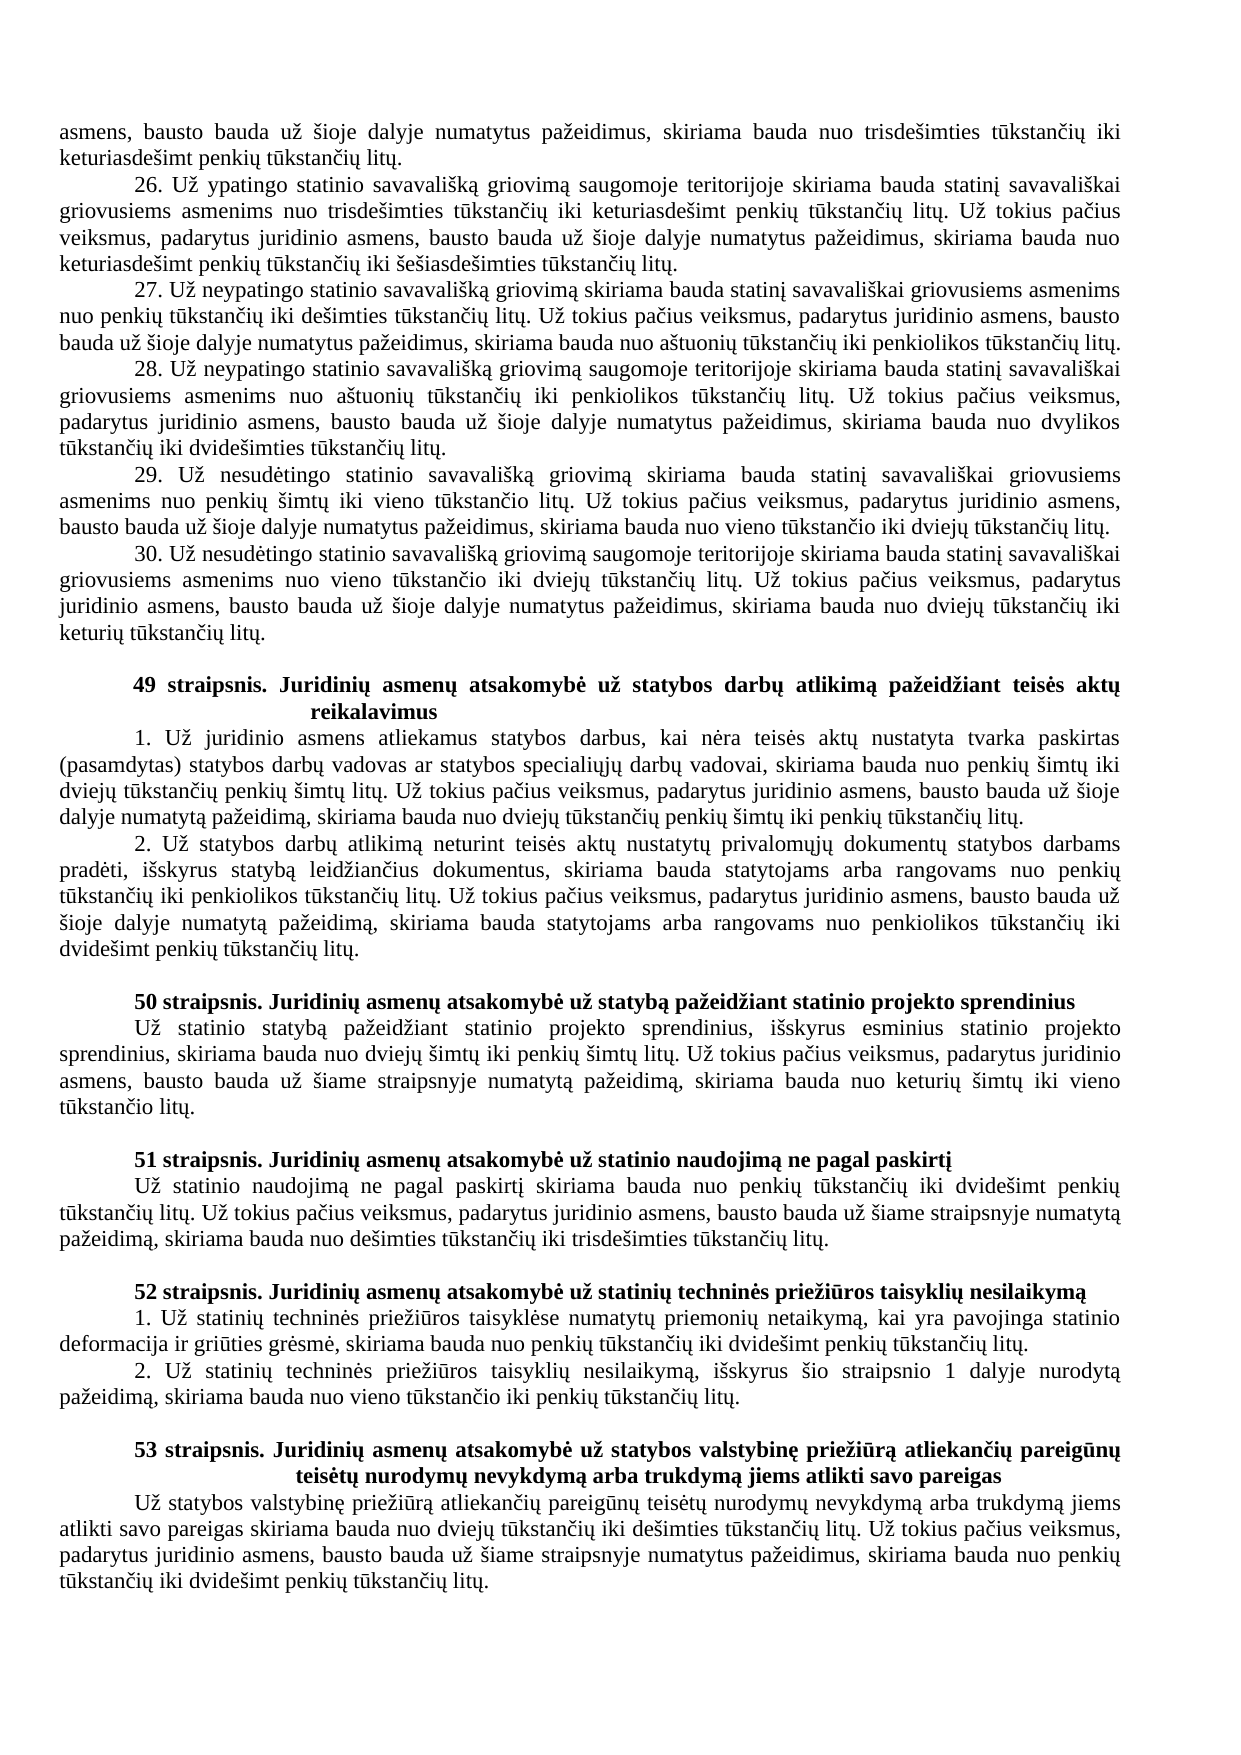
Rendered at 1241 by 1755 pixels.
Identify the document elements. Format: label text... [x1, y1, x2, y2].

text 50 straipsnis. Juridinių asmenų atsakomybė už statybą pažeidžiant statinio projekto sprendinius [134, 988, 1122, 1014]
text asmens, bausto bauda už šioje dalyje numatytus pažeidimus, skiriama bauda nuo trisdešimties tūkstančių iki keturiasdešimt penkių tūkstančių litų. [59, 118, 1122, 171]
text 49 straipsnis. Juridinių asmenų atsakomybė už statybos darbų atlikimą pažeidžiant teisės aktų reikalavimus [133, 672, 1122, 724]
text 26. Už ypatingo statinio savavališką griovimą saugomoje teritorijoje skiriama bauda statinį savavališkai griovusiems asmenims nuo trisdešimties tūkstančių iki keturiasdešimt penkių tūkstančių litų. Už tokius pačius veiksmus, padarytus juridinio asmens, bausto bauda už šioje dalyje numatytus pažeidimus, skiriama bauda nuo keturiasdešimt penkių tūkstančių iki šešiasdešimties tūkstančių litų. [59, 171, 1122, 276]
text 1. Už statinių techninės priežiūros taisyklėse numatytų priemonių netaikymą, kai yra pavojinga statinio deformacija ir griūties grėsmė, skiriama bauda nuo penkių tūkstančių iki dvidešimt penkių tūkstančių litų. [59, 1304, 1122, 1357]
text 53 straipsnis. Juridinių asmenų atsakomybė už statybos valstybinę priežiūrą atliekančių pareigūnų teisėtų nurodymų nevykdymą arba trukdymą jiems atlikti savo pareigas [134, 1436, 1122, 1488]
text Už statinio naudojimą ne pagal paskirtį skiriama bauda nuo penkių tūkstančių iki dvidešimt penkių tūkstančių litų. Už tokius pačius veiksmus, padarytus juridinio asmens, bausto bauda už šiame straipsnyje numatytą pažeidimą, skiriama bauda nuo dešimties tūkstančių iki trisdešimties tūkstančių litų. [59, 1172, 1122, 1251]
text 52 straipsnis. Juridinių asmenų atsakomybė už statinių techninės priežiūros taisyklių nesilaikymą [134, 1278, 1122, 1304]
text 2. Už statybos darbų atlikimą neturint teisės aktų nustatytų privalomųjų dokumentų statybos darbams pradėti, išskyrus statybą leidžiančius dokumentus, skiriama bauda statytojams arba rangovams nuo penkių tūkstančių iki penkiolikos tūkstančių litų. Už tokius pačius veiksmus, padarytus juridinio asmens, bausto bauda už šioje dalyje numatytą pažeidimą, skiriama bauda statytojams arba rangovams nuo penkiolikos tūkstančių iki dvidešimt penkių tūkstančių litų. [59, 830, 1122, 961]
text 2. Už statinių techninės priežiūros taisyklių nesilaikymą, išskyrus šio straipsnio 1 dalyje nurodytą pažeidimą, skiriama bauda nuo vieno tūkstančio iki penkių tūkstančių litų. [59, 1357, 1122, 1409]
text 30. Už nesudėtingo statinio savavališką griovimą saugomoje teritorijoje skiriama bauda statinį savavališkai griovusiems asmenims nuo vieno tūkstančio iki dviejų tūkstančių litų. Už tokius pačius veiksmus, padarytus juridinio asmens, bausto bauda už šioje dalyje numatytus pažeidimus, skiriama bauda nuo dviejų tūkstančių iki keturių tūkstančių litų. [59, 540, 1122, 645]
text 51 straipsnis. Juridinių asmenų atsakomybė už statinio naudojimą ne pagal paskirtį [134, 1146, 1122, 1172]
text 27. Už neypatingo statinio savavališką griovimą skiriama bauda statinį savavališkai griovusiems asmenims nuo penkių tūkstančių iki dešimties tūkstančių litų. Už tokius pačius veiksmus, padarytus juridinio asmens, bausto bauda už šioje dalyje numatytus pažeidimus, skiriama bauda nuo aštuonių tūkstančių iki penkiolikos tūkstančių litų. [59, 276, 1122, 355]
text Už statinio statybą pažeidžiant statinio projekto sprendinius, išskyrus esminius statinio projekto sprendinius, skiriama bauda nuo dviejų šimtų iki penkių šimtų litų. Už tokius pačius veiksmus, padarytus juridinio asmens, bausto bauda už šiame straipsnyje numatytą pažeidimą, skiriama bauda nuo keturių šimtų iki vieno tūkstančio litų. [59, 1014, 1122, 1119]
text 1. Už juridinio asmens atliekamus statybos darbus, kai nėra teisės aktų nustatyta tvarka paskirtas (pasamdytas) statybos darbų vadovas ar statybos specialiųjų darbų vadovai, skiriama bauda nuo penkių šimtų iki dviejų tūkstančių penkių šimtų litų. Už tokius pačius veiksmus, padarytus juridinio asmens, bausto bauda už šioje dalyje numatytą pažeidimą, skiriama bauda nuo dviejų tūkstančių penkių šimtų iki penkių tūkstančių litų. [59, 724, 1122, 830]
text 29. Už nesudėtingo statinio savavališką griovimą skiriama bauda statinį savavališkai griovusiems asmenims nuo penkių šimtų iki vieno tūkstančio litų. Už tokius pačius veiksmus, padarytus juridinio asmens, bausto bauda už šioje dalyje numatytus pažeidimus, skiriama bauda nuo vieno tūkstančio iki dviejų tūkstančių litų. [59, 461, 1122, 540]
text 28. Už neypatingo statinio savavališką griovimą saugomoje teritorijoje skiriama bauda statinį savavališkai griovusiems asmenims nuo aštuonių tūkstančių iki penkiolikos tūkstančių litų. Už tokius pačius veiksmus, padarytus juridinio asmens, bausto bauda už šioje dalyje numatytus pažeidimus, skiriama bauda nuo dvylikos tūkstančių iki dvidešimties tūkstančių litų. [59, 355, 1122, 461]
text Už statybos valstybinę priežiūrą atliekančių pareigūnų teisėtų nurodymų nevykdymą arba trukdymą jiems atlikti savo pareigas skiriama bauda nuo dviejų tūkstančių iki dešimties tūkstančių litų. Už tokius pačius veiksmus, padarytus juridinio asmens, bausto bauda už šiame straipsnyje numatytus pažeidimus, skiriama bauda nuo penkių tūkstančių iki dvidešimt penkių tūkstančių litų. [59, 1488, 1122, 1594]
